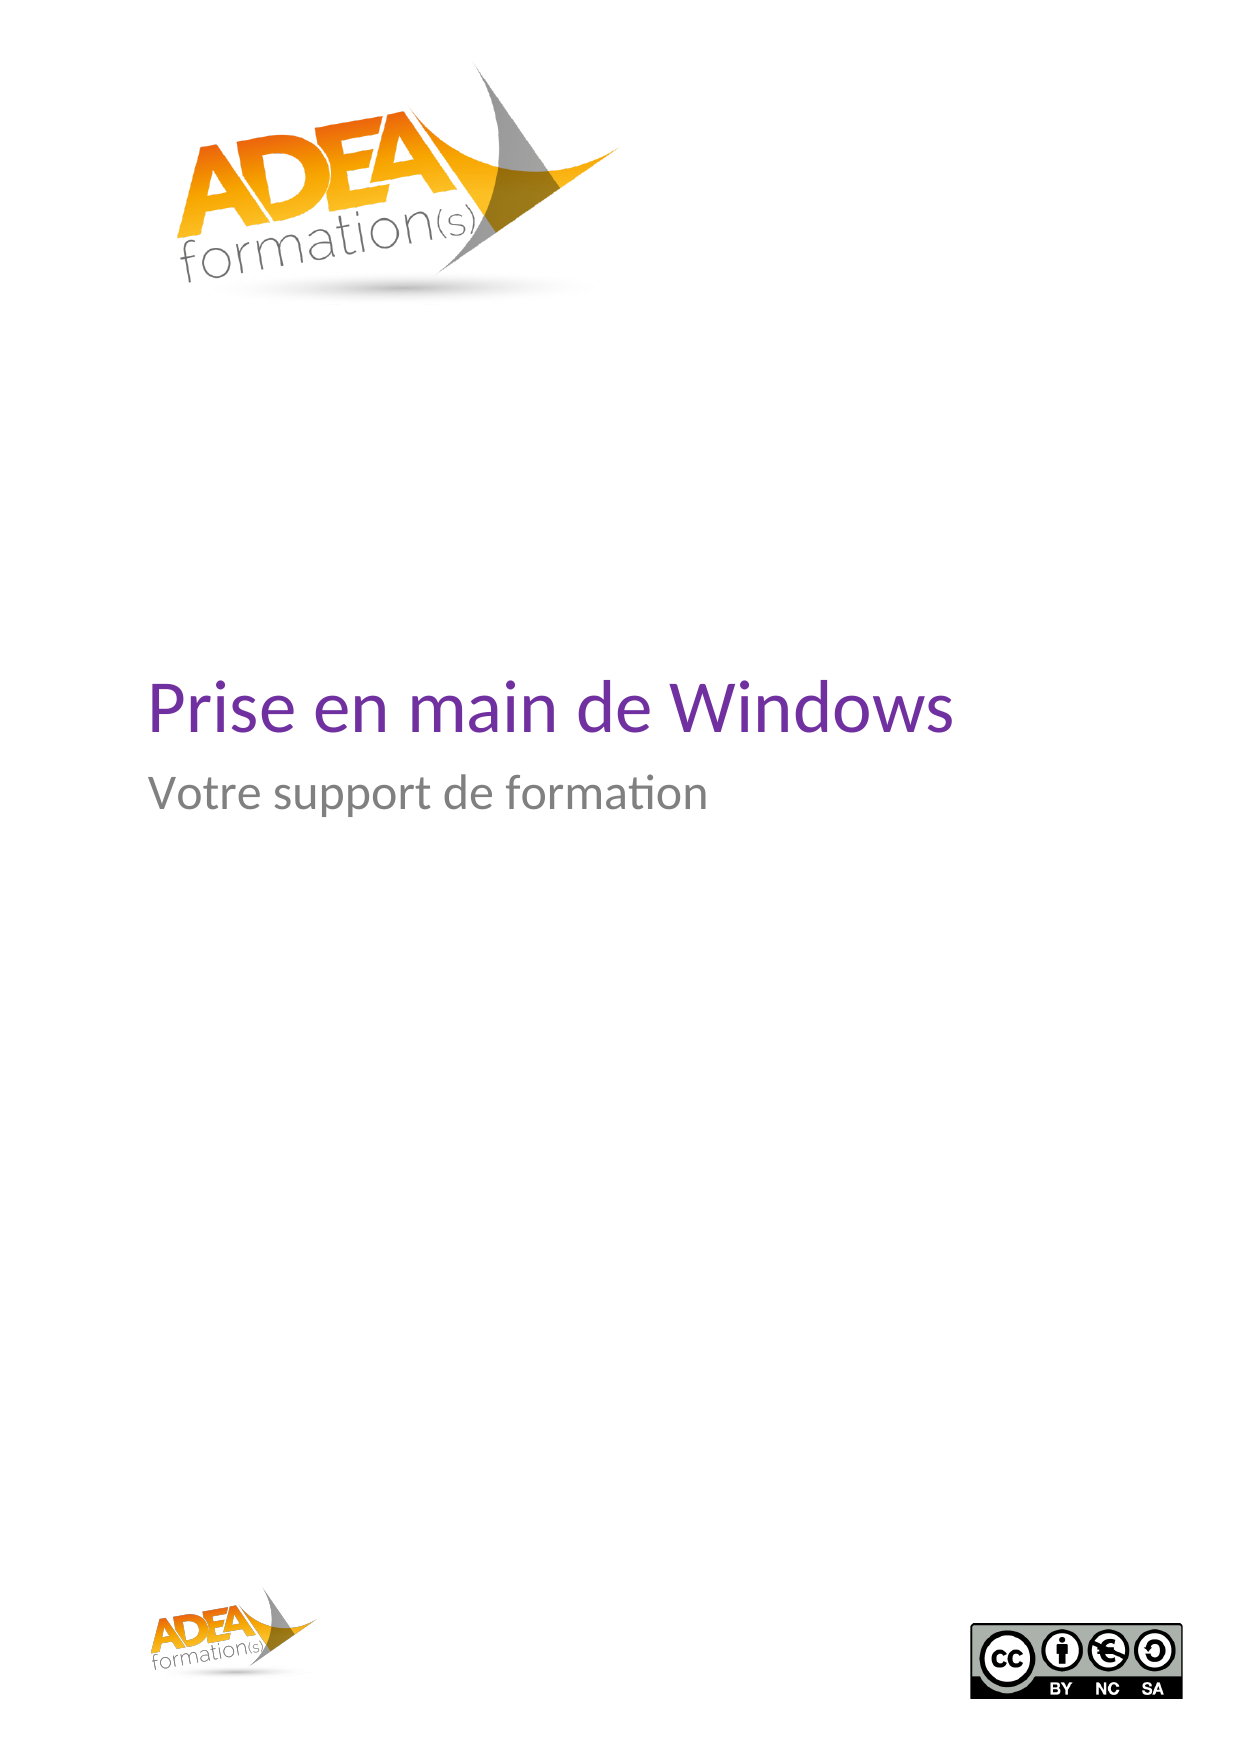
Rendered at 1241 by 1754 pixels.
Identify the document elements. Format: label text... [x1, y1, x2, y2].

text Prise en main de Windows Votre support de formation [148, 660, 1093, 822]
